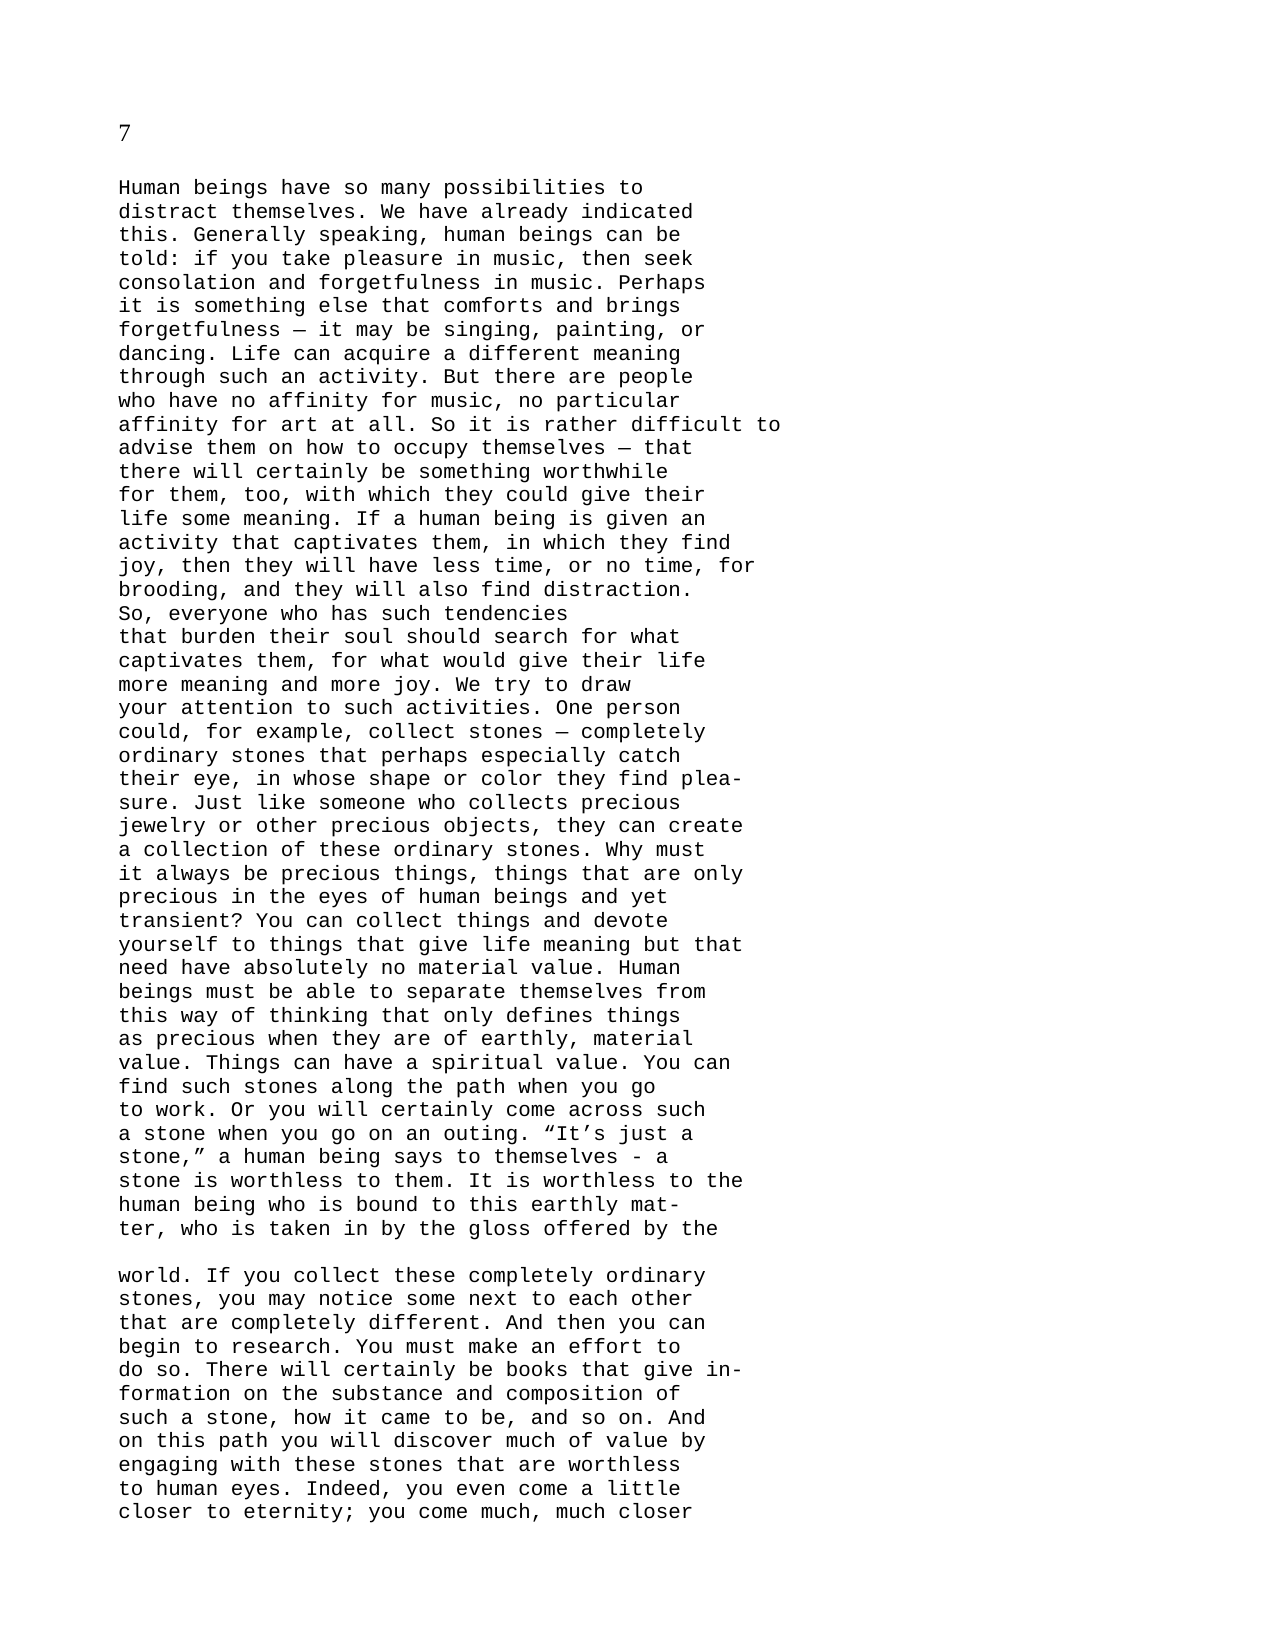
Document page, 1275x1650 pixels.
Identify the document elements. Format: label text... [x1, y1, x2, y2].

text do so. There will certainly be books that give in- [118, 1359, 1157, 1383]
text to human eyes. Indeed, you even come a little [118, 1478, 1157, 1501]
text a collection of these ordinary stones. Why must [118, 839, 1157, 863]
text consolation and forgetfulness in music. Perhaps [118, 272, 1157, 295]
text such a stone, how it came to be, and so on. And [118, 1407, 1157, 1430]
text closer to eternity; you come much, much closer [118, 1501, 1157, 1525]
text engaging with these stones that are worthless [118, 1454, 1157, 1478]
text to work. Or you will certainly come across such [118, 1099, 1157, 1123]
text there will certainly be something worthwhile [118, 461, 1157, 484]
text through such an activity. But there are people [118, 366, 1157, 390]
text transient? You can collect things and devote [118, 910, 1157, 934]
text need have absolutely no material value. Human [118, 957, 1157, 981]
text life some meaning. If a human being is given an [118, 508, 1157, 532]
text it is something else that comforts and brings [118, 295, 1157, 319]
text more meaning and more joy. We try to draw [118, 674, 1157, 697]
text on this path you will discover much of value by [118, 1430, 1157, 1454]
text could, for example, collect stones — completely [118, 721, 1157, 744]
text ter, who is taken in by the gloss offered by the [118, 1217, 1157, 1241]
text stone,” a human being says to themselves - a [118, 1147, 1157, 1170]
text brooding, and they will also find distraction. [118, 579, 1157, 603]
text their eye, in whose shape or color they find plea- [118, 768, 1157, 792]
text precious in the eyes of human beings and yet [118, 886, 1157, 910]
text this. Generally speaking, human beings can be [118, 224, 1157, 248]
text sure. Just like someone who collects precious [118, 792, 1157, 816]
text affinity for art at all. So it is rather difficult to [118, 413, 1157, 437]
text begin to research. You must make an effort to [118, 1336, 1157, 1359]
text your attention to such activities. One person [118, 697, 1157, 721]
text activity that captivates them, in which they find [118, 532, 1157, 555]
text human being who is bound to this earthly mat- [118, 1194, 1157, 1217]
text yourself to things that give life meaning but that [118, 934, 1157, 957]
text find such stones along the path when you go [118, 1076, 1157, 1099]
text a stone when you go on an outing. “It’s just a [118, 1123, 1157, 1147]
text Human beings have so many possibilities to [118, 177, 1157, 201]
text as precious when they are of earthly, material [118, 1028, 1157, 1052]
text forgetfulness — it may be singing, painting, or [118, 319, 1157, 343]
text for them, too, with which they could give their [118, 484, 1157, 508]
text stones, you may notice some next to each other [118, 1288, 1157, 1312]
text value. Things can have a spiritual value. You can [118, 1052, 1157, 1076]
text distract themselves. We have already indicated [118, 201, 1157, 224]
text beings must be able to separate themselves from [118, 981, 1157, 1005]
text advise them on how to occupy themselves — that [118, 437, 1157, 461]
text told: if you take pleasure in music, then seek [118, 248, 1157, 272]
text ordinary stones that perhaps especially catch [118, 744, 1157, 768]
text dancing. Life can acquire a different meaning [118, 343, 1157, 366]
text captivates them, for what would give their life [118, 650, 1157, 674]
text it always be precious things, things that are only [118, 863, 1157, 886]
text stone is worthless to them. It is worthless to the [118, 1170, 1157, 1194]
text who have no affinity for music, no particular [118, 390, 1157, 413]
text this way of thinking that only defines things [118, 1005, 1157, 1028]
text that burden their soul should search for what [118, 626, 1157, 650]
text that are completely different. And then you can [118, 1312, 1157, 1336]
text world. If you collect these completely ordinary [118, 1265, 1157, 1288]
text jewelry or other precious objects, they can create [118, 816, 1157, 839]
text joy, then they will have less time, or no time, for [118, 555, 1157, 579]
text So, everyone who has such tendencies [118, 603, 1157, 626]
text formation on the substance and composition of [118, 1383, 1157, 1407]
